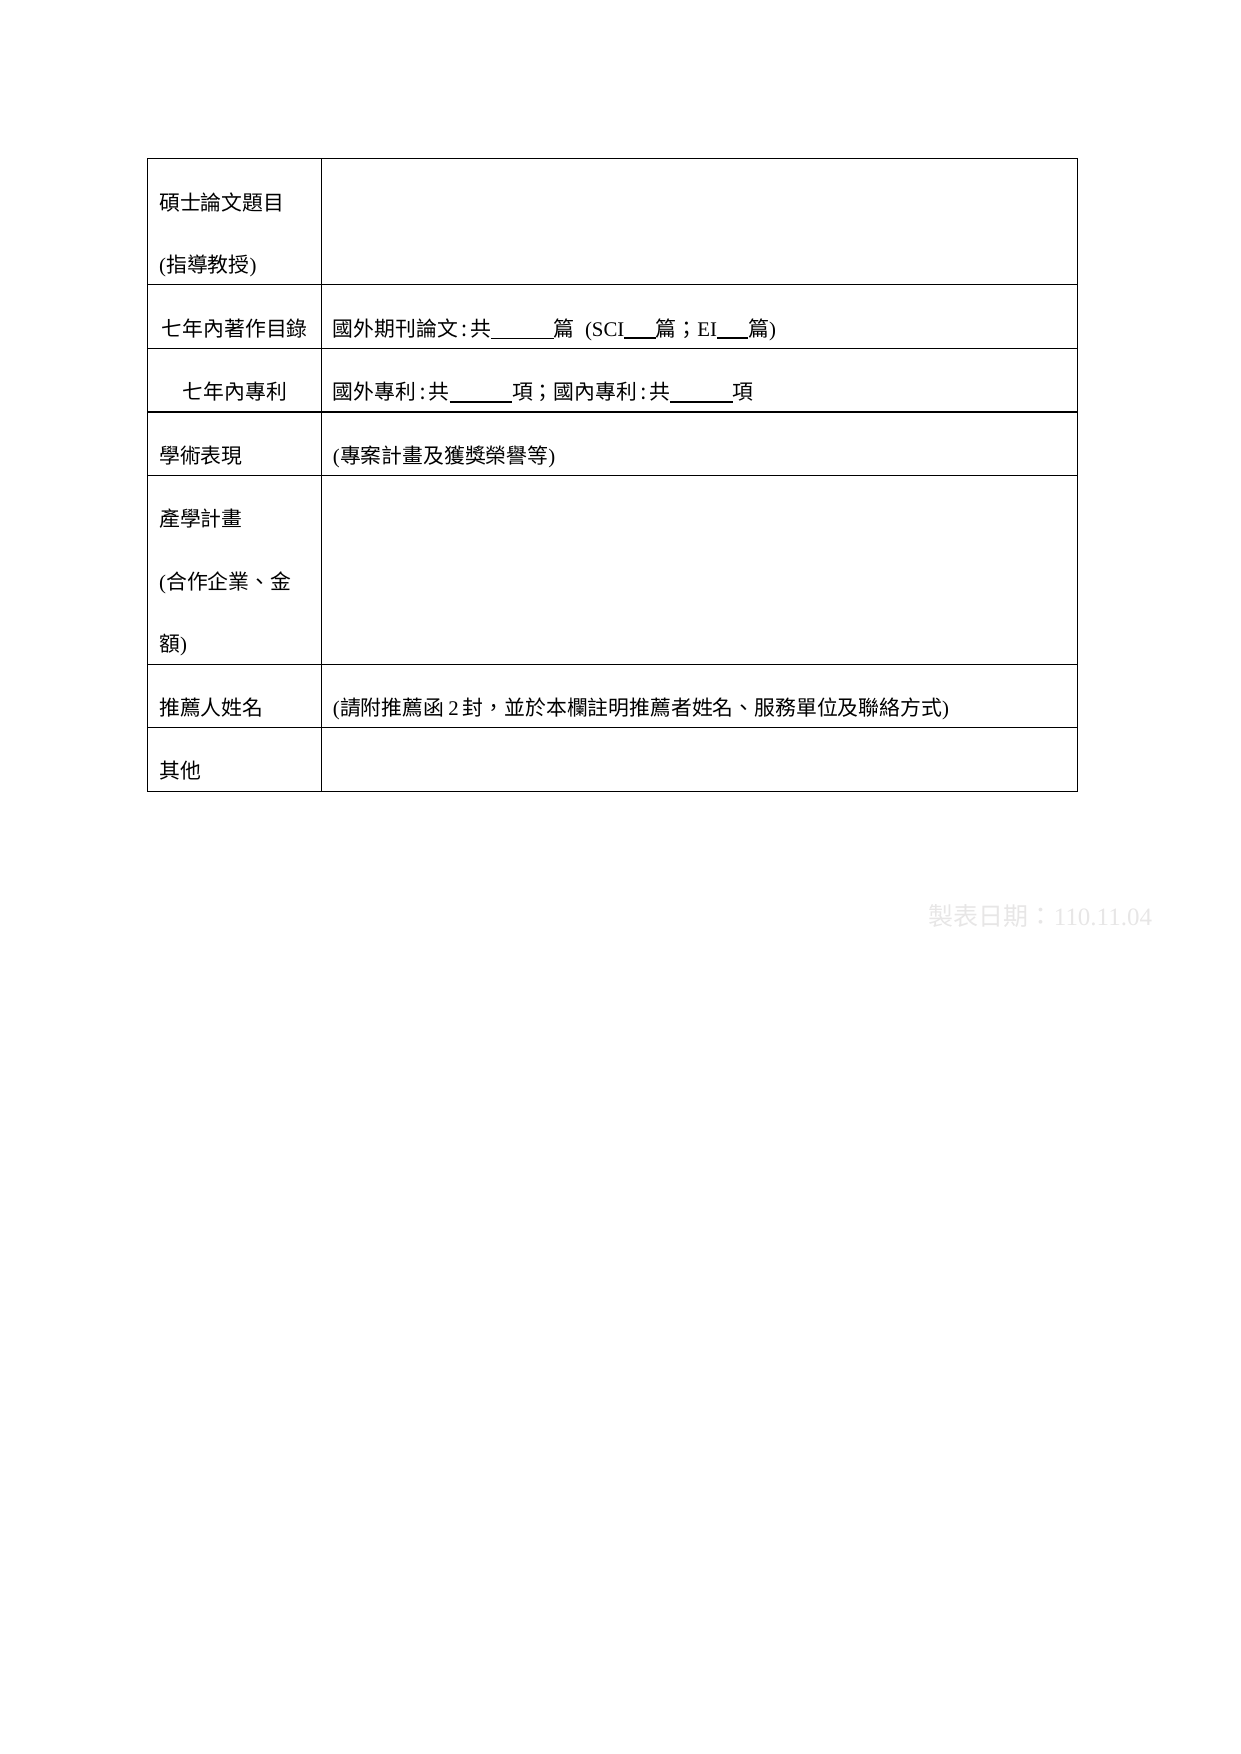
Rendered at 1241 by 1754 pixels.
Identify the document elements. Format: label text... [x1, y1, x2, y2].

table_cell [322, 476, 1077, 663]
table_cell [322, 159, 1077, 284]
table_cell 國外期刊論文:共 篇 (SCI 篇；EI 篇) [322, 285, 1077, 348]
table_cell [322, 728, 1077, 791]
table_cell 產學計畫 (合作企業、金額) [148, 476, 321, 663]
table_cell 七年內著作目錄 [148, 285, 321, 348]
table_cell 學術表現 [148, 413, 321, 475]
table_cell 國外專利:共 項；國內專利:共 項 [322, 349, 1077, 411]
table_cell 七年內專利 [148, 349, 321, 411]
table_cell (專案計畫及獲獎榮譽等) [322, 413, 1077, 475]
text 製表日期：110.11.04 [148, 873, 1152, 935]
table_cell 碩士論文題目 (指導教授) [148, 159, 321, 284]
table_cell (請附推薦函2封，並於本欄註明推薦者姓名、服務單位及聯絡方式) [322, 665, 1077, 727]
table_cell 其他 [148, 728, 321, 791]
table_cell 推薦人姓名 [148, 665, 321, 727]
